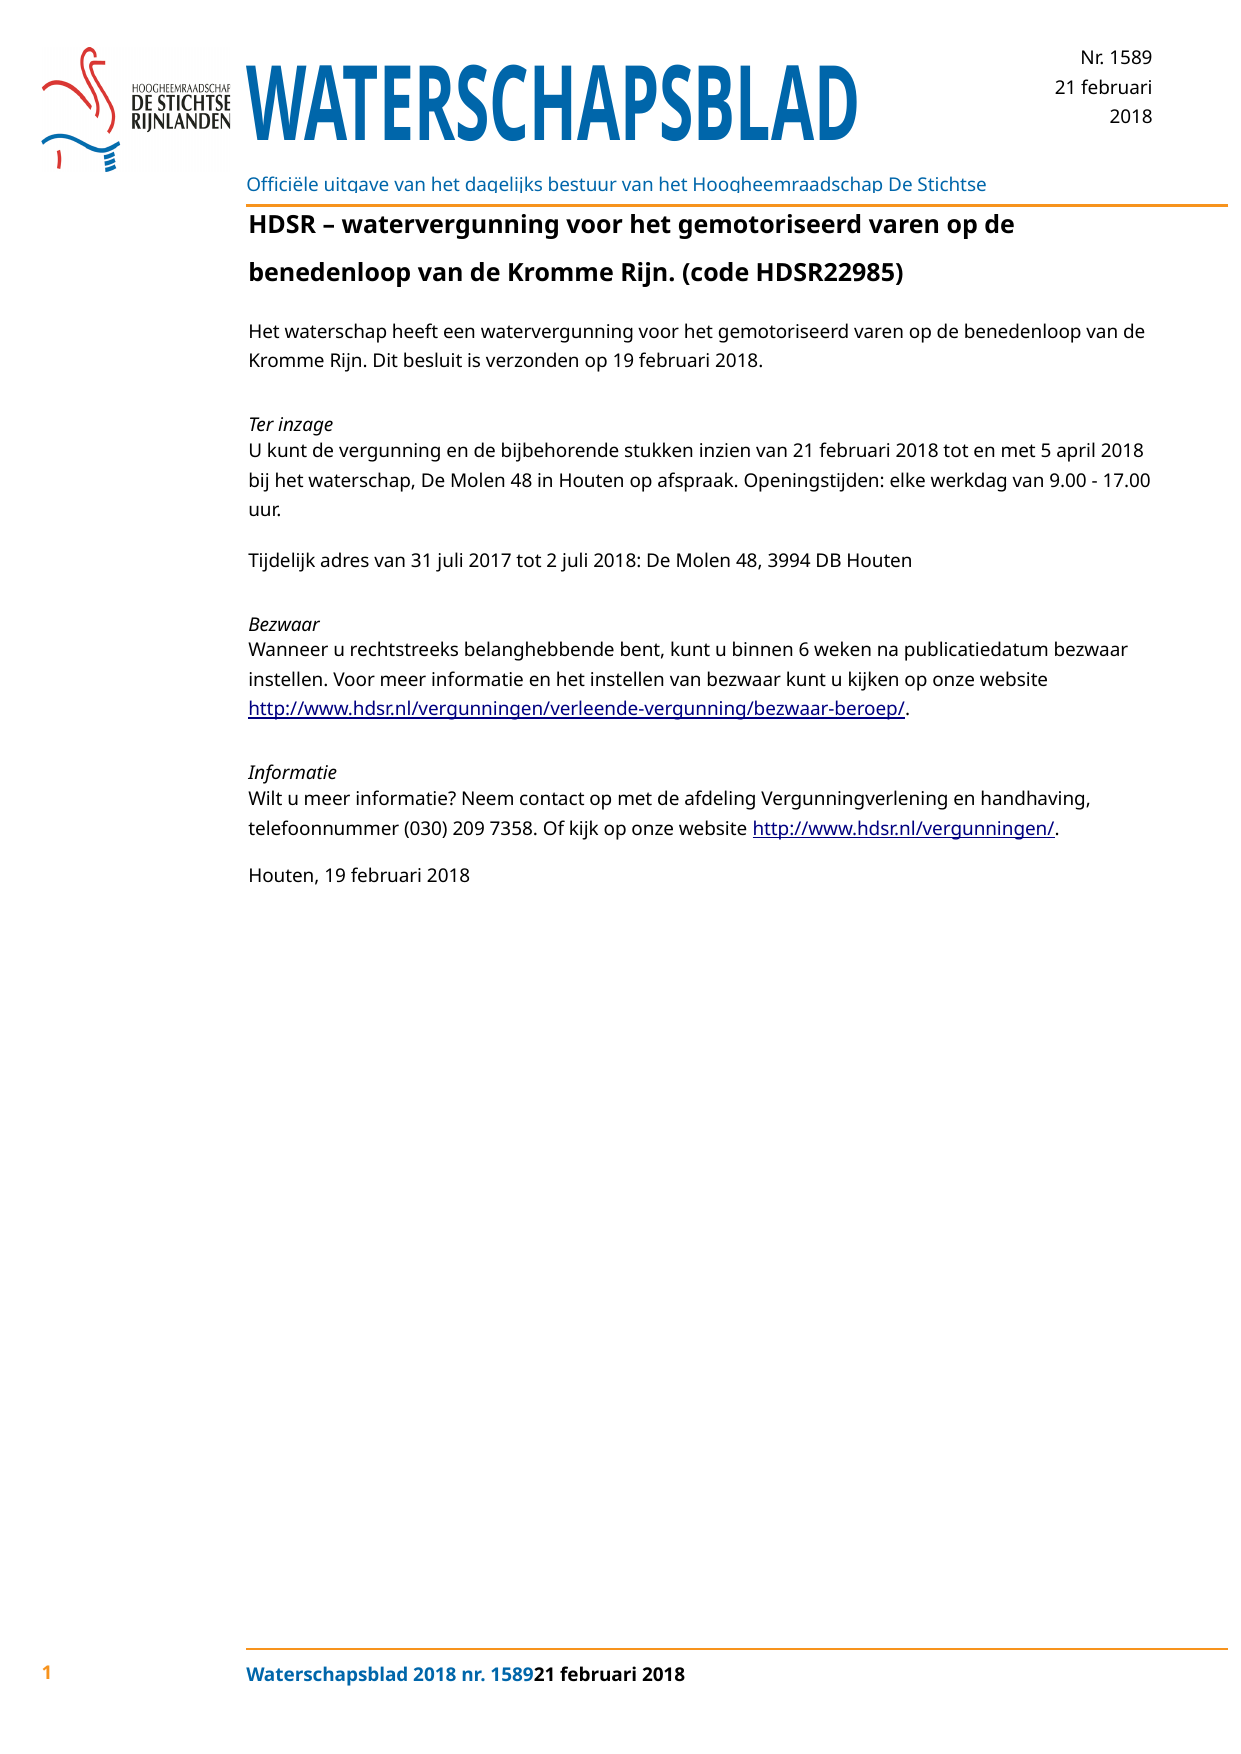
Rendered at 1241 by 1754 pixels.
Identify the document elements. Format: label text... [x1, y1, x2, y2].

text Informatie [248, 759, 1152, 785]
text Wilt u meer informatie? Neem contact op met de afdeling Vergunningverlening en handhaving, telefoonnummer (030) 209 7358. Of kijk op onze website http://www.hdsr.nl/vergunningen/. [248, 785, 1152, 841]
text Bezwaar [248, 611, 1152, 636]
picture [41, 47, 231, 172]
text HDSR – watervergunning voor het gemotoriseerd varen op de benedenloop van de Kromme Rijn. (code HDSR22985) [248, 207, 1152, 288]
text Tijdelijk adres van 31 juli 2017 tot 2 juli 2018: De Molen 48, 3994 DB Houten [248, 547, 1152, 572]
text Houten, 19 februari 2018 [248, 863, 1152, 888]
text Het waterschap heeft een watervergunning voor het gemotoriseerd varen op de benedenloop van de Kromme Rijn. Dit besluit is verzonden op 19 februari 2018. [248, 318, 1152, 373]
text U kunt de vergunning en de bijbehorende stukken inzien van 21 februari 2018 tot en met 5 april 2018 bij het waterschap, De Molen 48 in Houten op afspraak. Openingstijden: elke werkdag van 9.00 - 17.00 uur. [248, 437, 1152, 522]
text Ter inzage [248, 411, 1152, 437]
text Wanneer u rechtstreeks belanghebbende bent, kunt u binnen 6 weken na publicatiedatum bezwaar instellen. Voor meer informatie en het instellen van bezwaar kunt u kijken op onze website http://www.hdsr.nl/vergunningen/verleende-vergunning/bezwaar-beroep/. [248, 636, 1152, 721]
